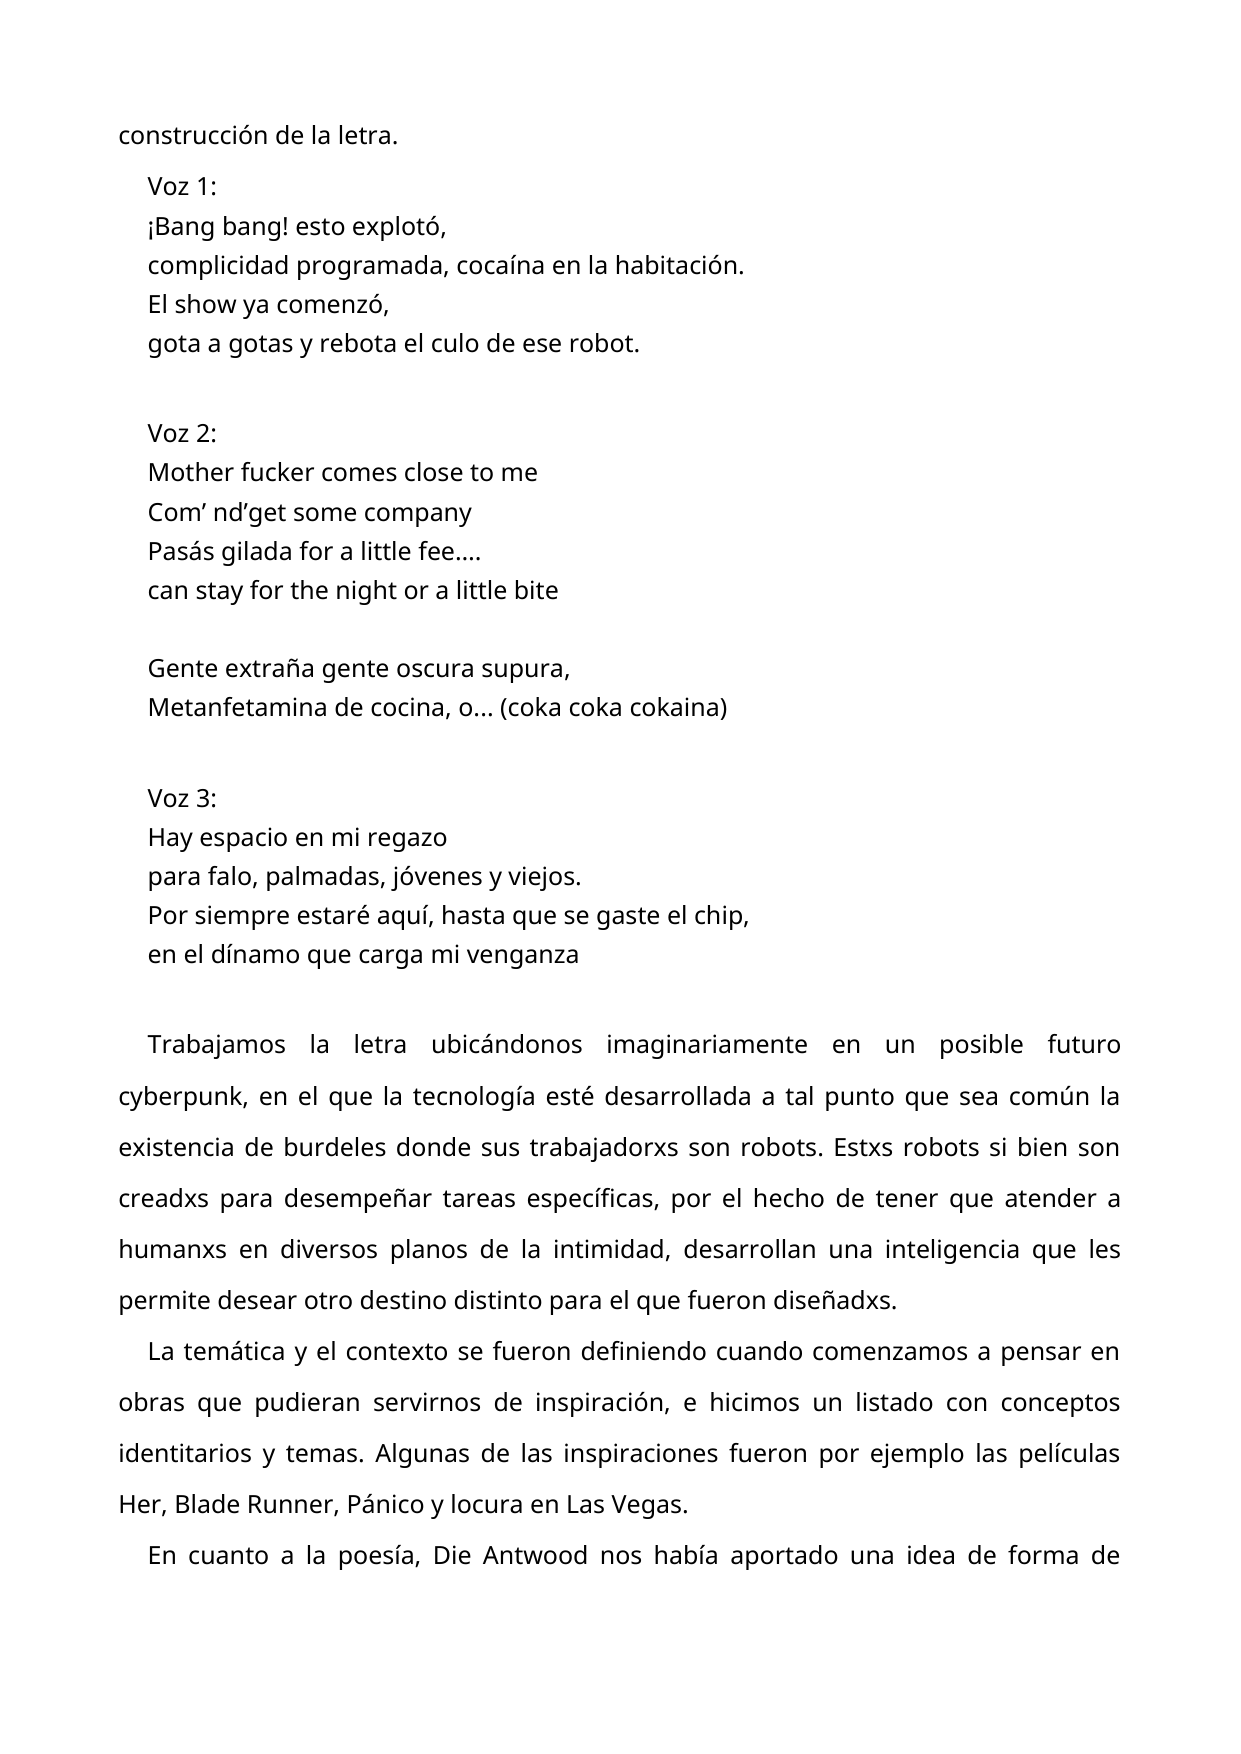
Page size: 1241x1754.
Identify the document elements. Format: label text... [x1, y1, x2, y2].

text En cuanto a la poesía, Die Antwood nos había aportado una idea de forma de [118, 1538, 1122, 1572]
text Metanfetamina de cocina, o... (coka coka cokaina) [118, 690, 1122, 724]
text para falo, palmadas, jóvenes y viejos. [118, 859, 1122, 893]
text construcción de la letra. [118, 118, 1122, 152]
text Voz 1: [118, 169, 1122, 203]
text El show ya comenzó, [118, 287, 1122, 321]
text Pasás gilada for a little fee…. [118, 533, 1122, 567]
text Voz 2: [118, 416, 1122, 450]
text Por siempre estaré aquí, hasta que se gaste el chip, [118, 898, 1122, 932]
text can stay for the night or a little bite [118, 573, 1122, 607]
text gota a gotas y rebota el culo de ese robot. [118, 326, 1122, 360]
text Hay espacio en mi regazo [118, 819, 1122, 853]
text Com’ nd’get some company [118, 494, 1122, 528]
text Mother fucker comes close to me [118, 455, 1122, 489]
text La temática y el contexto se fueron definiendo cuando comenzamos a pensar en obras que pudieran servirnos de inspiración, e hicimos un listado con conceptos identitarios y temas. Algunas de las inspiraciones fueron por ejemplo las películas Her, Blade Runner, Pánico y locura en Las Vegas. [118, 1333, 1122, 1521]
text en el dínamo que carga mi venganza [118, 937, 1122, 971]
text Voz 3: [118, 780, 1122, 814]
text ¡Bang bang! esto explotó, [118, 208, 1122, 242]
text Trabajamos la letra ubicándonos imaginariamente en un posible futuro cyberpunk, en el que la tecnología esté desarrollada a tal punto que sea común la existencia de burdeles donde sus trabajadorxs son robots. Estxs robots si bien son creadxs para desempeñar tareas específicas, por el hecho de tener que atender a humanxs en diversos planos de la intimidad, desarrollan una inteligencia que les permite desear otro destino distinto para el que fueron diseñadxs. [118, 1027, 1122, 1316]
text complicidad programada, cocaína en la habitación. [118, 247, 1122, 281]
text Gente extraña gente oscura supura, [118, 651, 1122, 685]
